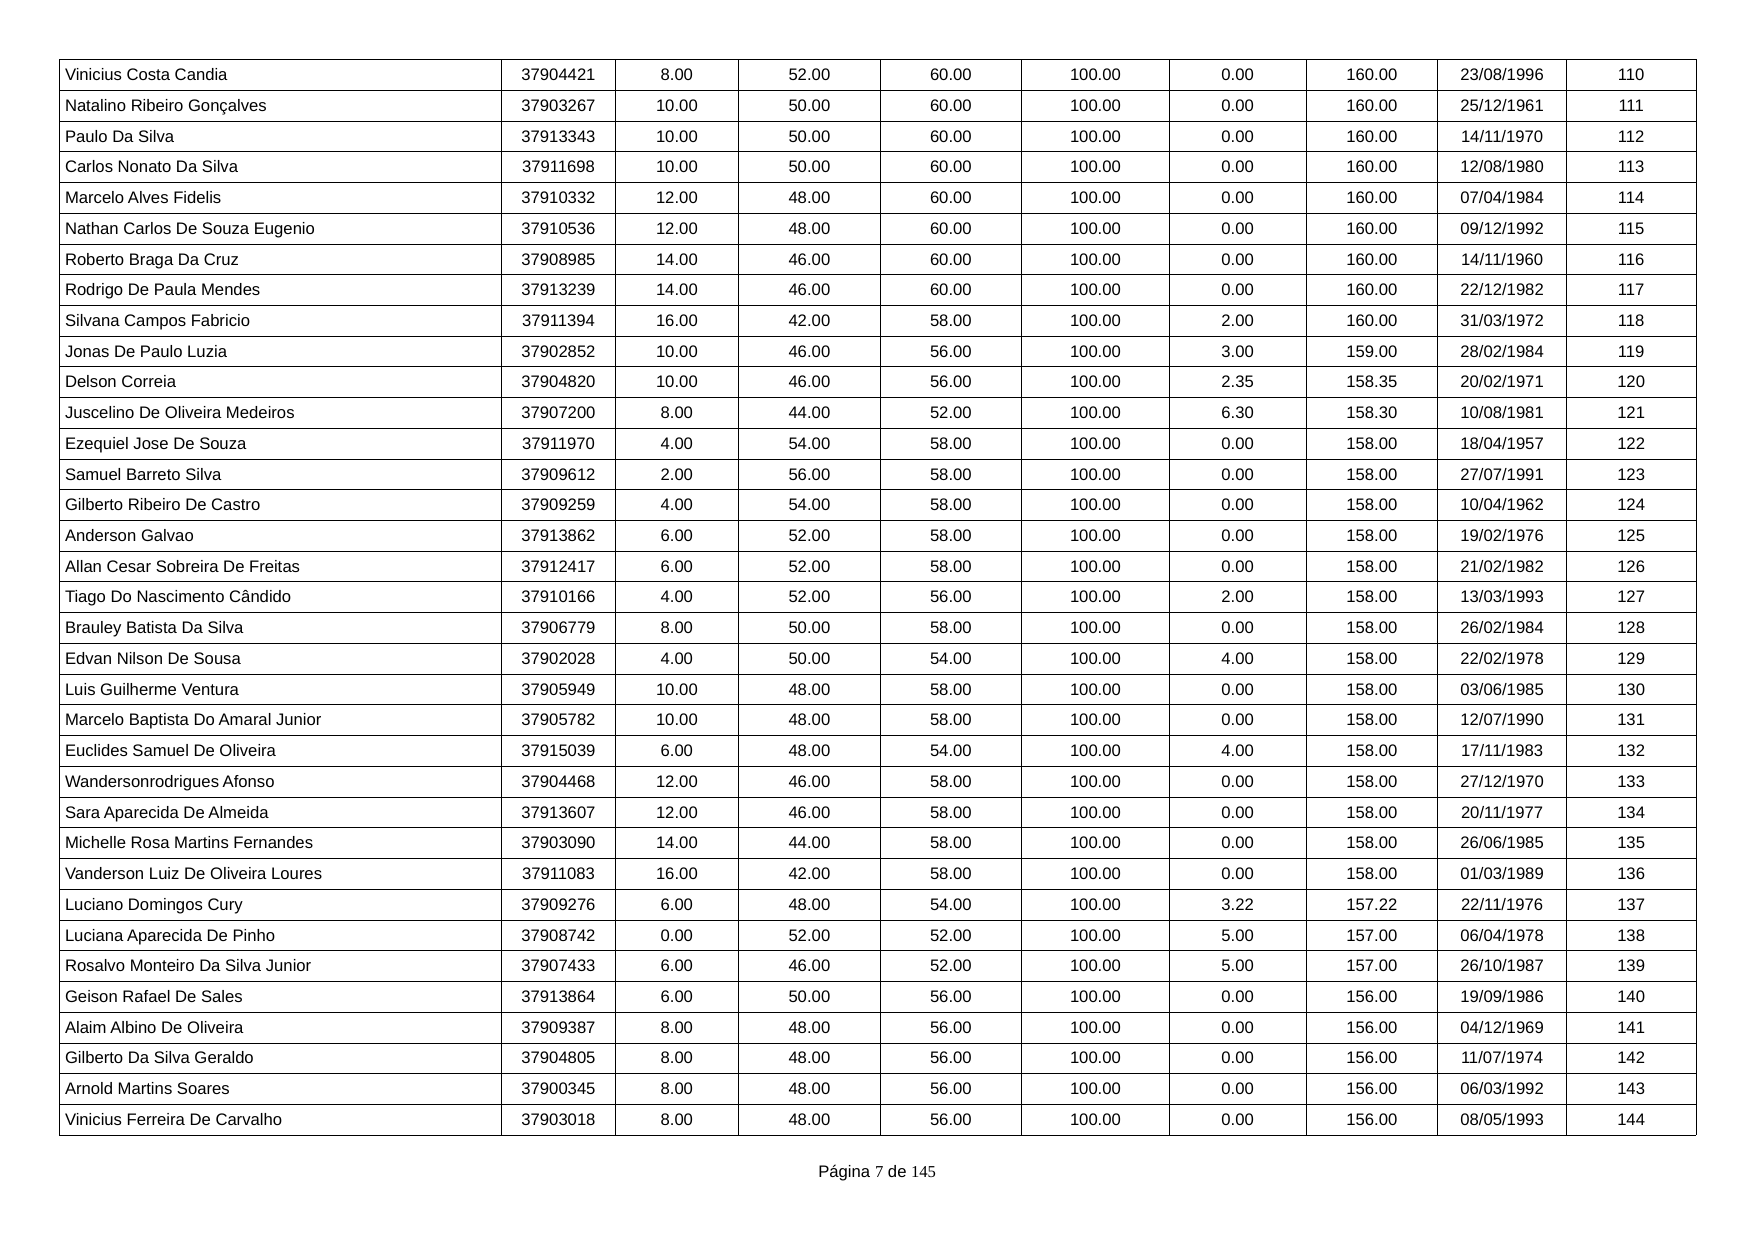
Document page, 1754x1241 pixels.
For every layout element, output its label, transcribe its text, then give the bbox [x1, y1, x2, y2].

table_cell 157.22 [1307, 890, 1437, 919]
table_cell 37908742 [502, 921, 615, 950]
table_cell 22/11/1976 [1438, 890, 1566, 919]
table_cell 6.00 [616, 521, 738, 551]
table_cell 18/04/1957 [1438, 429, 1566, 458]
table_cell 58.00 [881, 767, 1021, 797]
table_cell 54.00 [881, 736, 1021, 766]
table_cell 37907433 [502, 951, 615, 981]
table_cell 26/10/1987 [1438, 951, 1566, 981]
table_cell 37910166 [502, 582, 615, 612]
table_cell 160.00 [1307, 183, 1437, 213]
table_cell 22/02/1978 [1438, 644, 1566, 674]
table_cell 4.00 [616, 490, 738, 520]
table_cell Jonas De Paulo Luzia [60, 337, 501, 366]
table_cell 60.00 [881, 91, 1021, 121]
table_cell 141 [1567, 1013, 1696, 1042]
table_cell 121 [1567, 398, 1696, 428]
table_cell 2.00 [1170, 582, 1306, 612]
table_cell 52.00 [739, 521, 880, 551]
table_cell 14.00 [616, 245, 738, 274]
table_cell 2.00 [1170, 306, 1306, 336]
table_cell 160.00 [1307, 245, 1437, 274]
table_cell 37910536 [502, 214, 615, 243]
table_cell 09/12/1992 [1438, 214, 1566, 243]
table_cell Silvana Campos Fabricio [60, 306, 501, 336]
table_cell 37913607 [502, 798, 615, 827]
table_cell 2.00 [616, 460, 738, 489]
table_cell 100.00 [1022, 214, 1169, 243]
table_cell 8.00 [616, 1105, 738, 1134]
table_cell 37911698 [502, 152, 615, 182]
table_cell 37904820 [502, 367, 615, 397]
table_cell 42.00 [739, 859, 880, 889]
table_cell 0.00 [1170, 705, 1306, 735]
table_cell 100.00 [1022, 552, 1169, 581]
table_cell 12.00 [616, 798, 738, 827]
table_cell 100.00 [1022, 398, 1169, 428]
table_cell 44.00 [739, 398, 880, 428]
table_cell 0.00 [1170, 767, 1306, 797]
table_cell Nathan Carlos De Souza Eugenio [60, 214, 501, 243]
table_cell 10.00 [616, 91, 738, 121]
table_cell 46.00 [739, 767, 880, 797]
table_cell Rodrigo De Paula Mendes [60, 275, 501, 305]
table_cell 158.00 [1307, 613, 1437, 643]
table_cell 0.00 [1170, 183, 1306, 213]
table_cell 3.00 [1170, 337, 1306, 366]
table_cell 160.00 [1307, 275, 1437, 305]
table_cell 124 [1567, 490, 1696, 520]
table_cell 48.00 [739, 736, 880, 766]
table_cell 10.00 [616, 367, 738, 397]
table_cell 23/08/1996 [1438, 60, 1566, 90]
table_cell 58.00 [881, 460, 1021, 489]
table_cell 37905949 [502, 675, 615, 704]
table_cell 100.00 [1022, 60, 1169, 90]
table_cell 5.00 [1170, 921, 1306, 950]
table_cell 157.00 [1307, 921, 1437, 950]
table_cell 0.00 [1170, 798, 1306, 827]
table_cell Natalino Ribeiro Gonçalves [60, 91, 501, 121]
table_cell 48.00 [739, 705, 880, 735]
table_cell 44.00 [739, 828, 880, 858]
table_cell 158.00 [1307, 859, 1437, 889]
table_cell 58.00 [881, 798, 1021, 827]
table_cell 50.00 [739, 982, 880, 1012]
table_cell 48.00 [739, 1013, 880, 1042]
table_cell 129 [1567, 644, 1696, 674]
table_cell 50.00 [739, 152, 880, 182]
table_cell 37904468 [502, 767, 615, 797]
table_cell 5.00 [1170, 951, 1306, 981]
table_cell 136 [1567, 859, 1696, 889]
table_cell 60.00 [881, 60, 1021, 90]
table_cell 52.00 [881, 951, 1021, 981]
table_cell 100.00 [1022, 122, 1169, 151]
table_cell 117 [1567, 275, 1696, 305]
table_cell 0.00 [1170, 152, 1306, 182]
table_cell 158.00 [1307, 828, 1437, 858]
table_cell Vinicius Ferreira De Carvalho [60, 1105, 501, 1134]
table_cell 50.00 [739, 122, 880, 151]
table_cell 100.00 [1022, 798, 1169, 827]
table_cell 100.00 [1022, 1074, 1169, 1104]
table_cell 8.00 [616, 1074, 738, 1104]
table_cell 100.00 [1022, 951, 1169, 981]
table_cell 143 [1567, 1074, 1696, 1104]
table_cell 46.00 [739, 367, 880, 397]
table_cell 48.00 [739, 675, 880, 704]
table_cell 144 [1567, 1105, 1696, 1134]
table_cell 37909259 [502, 490, 615, 520]
table_cell 160.00 [1307, 152, 1437, 182]
table_cell Marcelo Baptista Do Amaral Junior [60, 705, 501, 735]
table_cell 100.00 [1022, 1013, 1169, 1042]
table_cell 6.00 [616, 890, 738, 919]
table_cell 58.00 [881, 429, 1021, 458]
table_cell 46.00 [739, 275, 880, 305]
table_cell 48.00 [739, 183, 880, 213]
table_cell 0.00 [1170, 122, 1306, 151]
table_cell 48.00 [739, 890, 880, 919]
table_cell 100.00 [1022, 644, 1169, 674]
table_cell 52.00 [881, 921, 1021, 950]
table_cell 0.00 [1170, 245, 1306, 274]
table_cell 37913864 [502, 982, 615, 1012]
table_cell 100.00 [1022, 460, 1169, 489]
table_cell 26/06/1985 [1438, 828, 1566, 858]
table_cell 0.00 [1170, 1105, 1306, 1134]
table_cell 07/04/1984 [1438, 183, 1566, 213]
table_cell 26/02/1984 [1438, 613, 1566, 643]
table_cell 16.00 [616, 306, 738, 336]
table_cell 37911394 [502, 306, 615, 336]
table_cell 6.00 [616, 982, 738, 1012]
table_cell 100.00 [1022, 429, 1169, 458]
table_cell 19/02/1976 [1438, 521, 1566, 551]
table_cell 04/12/1969 [1438, 1013, 1566, 1042]
table_cell 160.00 [1307, 122, 1437, 151]
table_cell Edvan Nilson De Sousa [60, 644, 501, 674]
table_cell 37903267 [502, 91, 615, 121]
table_cell 52.00 [739, 921, 880, 950]
table_cell 118 [1567, 306, 1696, 336]
table_cell 37913343 [502, 122, 615, 151]
table_cell 13/03/1993 [1438, 582, 1566, 612]
table_cell 12/08/1980 [1438, 152, 1566, 182]
table_cell 130 [1567, 675, 1696, 704]
table_cell 27/07/1991 [1438, 460, 1566, 489]
table_cell 111 [1567, 91, 1696, 121]
table_cell 0.00 [1170, 429, 1306, 458]
table_cell 0.00 [1170, 613, 1306, 643]
table_cell 4.00 [1170, 644, 1306, 674]
table_cell 20/11/1977 [1438, 798, 1566, 827]
table_cell 100.00 [1022, 828, 1169, 858]
table_cell 37908985 [502, 245, 615, 274]
table_cell Alaim Albino De Oliveira [60, 1013, 501, 1042]
table_cell 158.30 [1307, 398, 1437, 428]
table_cell Arnold Martins Soares [60, 1074, 501, 1104]
table_cell 46.00 [739, 951, 880, 981]
table_cell 100.00 [1022, 245, 1169, 274]
table_cell 10.00 [616, 705, 738, 735]
table_cell 58.00 [881, 705, 1021, 735]
table_cell 12.00 [616, 183, 738, 213]
table_cell 0.00 [1170, 275, 1306, 305]
table_cell 10.00 [616, 675, 738, 704]
table_cell 160.00 [1307, 306, 1437, 336]
table_cell 116 [1567, 245, 1696, 274]
table_cell Michelle Rosa Martins Fernandes [60, 828, 501, 858]
table_cell 156.00 [1307, 1013, 1437, 1042]
table_cell 37904421 [502, 60, 615, 90]
table_cell 50.00 [739, 91, 880, 121]
table_cell 4.00 [616, 429, 738, 458]
table_cell Luciano Domingos Cury [60, 890, 501, 919]
table_cell 01/03/1989 [1438, 859, 1566, 889]
table_cell 100.00 [1022, 890, 1169, 919]
table_cell 100.00 [1022, 152, 1169, 182]
table_cell 158.00 [1307, 644, 1437, 674]
table_cell 6.30 [1170, 398, 1306, 428]
table_cell 17/11/1983 [1438, 736, 1566, 766]
table_cell 58.00 [881, 521, 1021, 551]
table_cell 100.00 [1022, 705, 1169, 735]
table_cell 60.00 [881, 214, 1021, 243]
table_cell 0.00 [1170, 859, 1306, 889]
table_cell 10/04/1962 [1438, 490, 1566, 520]
table_cell 11/07/1974 [1438, 1044, 1566, 1073]
table_cell 157.00 [1307, 951, 1437, 981]
table_cell 158.00 [1307, 429, 1437, 458]
table_cell 37905782 [502, 705, 615, 735]
table_cell 27/12/1970 [1438, 767, 1566, 797]
table_cell 160.00 [1307, 60, 1437, 90]
table_cell 100.00 [1022, 367, 1169, 397]
table_cell 158.35 [1307, 367, 1437, 397]
table_cell Carlos Nonato Da Silva [60, 152, 501, 182]
table_cell 158.00 [1307, 675, 1437, 704]
table_cell 120 [1567, 367, 1696, 397]
table_cell 8.00 [616, 398, 738, 428]
table_cell 159.00 [1307, 337, 1437, 366]
table_cell 37909612 [502, 460, 615, 489]
table_cell 60.00 [881, 275, 1021, 305]
table_cell 0.00 [616, 921, 738, 950]
table_cell 122 [1567, 429, 1696, 458]
table_cell 160.00 [1307, 91, 1437, 121]
table_cell 0.00 [1170, 60, 1306, 90]
table_cell 158.00 [1307, 798, 1437, 827]
table_cell 0.00 [1170, 490, 1306, 520]
table_cell 158.00 [1307, 552, 1437, 581]
table_cell 37911083 [502, 859, 615, 889]
table_cell 12/07/1990 [1438, 705, 1566, 735]
table_cell 52.00 [881, 398, 1021, 428]
table_cell 37909387 [502, 1013, 615, 1042]
table_cell 123 [1567, 460, 1696, 489]
table_cell 06/04/1978 [1438, 921, 1566, 950]
table_cell 06/03/1992 [1438, 1074, 1566, 1104]
table_cell 58.00 [881, 490, 1021, 520]
table_cell 0.00 [1170, 1013, 1306, 1042]
table_cell 156.00 [1307, 1105, 1437, 1134]
table_cell Marcelo Alves Fidelis [60, 183, 501, 213]
table_cell 158.00 [1307, 767, 1437, 797]
table_cell 37902852 [502, 337, 615, 366]
table_cell 115 [1567, 214, 1696, 243]
table_cell 56.00 [881, 1044, 1021, 1073]
table_cell 50.00 [739, 613, 880, 643]
table_cell 37913862 [502, 521, 615, 551]
table_cell 10.00 [616, 152, 738, 182]
table_cell 8.00 [616, 1013, 738, 1042]
table_cell 37902028 [502, 644, 615, 674]
table_cell 3.22 [1170, 890, 1306, 919]
table_cell 37903018 [502, 1105, 615, 1134]
table_cell 4.00 [1170, 736, 1306, 766]
table_cell 52.00 [739, 552, 880, 581]
table_cell 100.00 [1022, 521, 1169, 551]
table_cell 100.00 [1022, 582, 1169, 612]
table_cell Geison Rafael De Sales [60, 982, 501, 1012]
table_cell 37906779 [502, 613, 615, 643]
table_cell 58.00 [881, 306, 1021, 336]
table_cell 4.00 [616, 644, 738, 674]
table_cell 48.00 [739, 1105, 880, 1134]
table_cell 137 [1567, 890, 1696, 919]
table_cell Ezequiel Jose De Souza [60, 429, 501, 458]
table_cell Gilberto Ribeiro De Castro [60, 490, 501, 520]
table_cell 100.00 [1022, 275, 1169, 305]
table_cell Anderson Galvao [60, 521, 501, 551]
table_cell Allan Cesar Sobreira De Freitas [60, 552, 501, 581]
table_cell 50.00 [739, 644, 880, 674]
table_cell 2.35 [1170, 367, 1306, 397]
table_cell 131 [1567, 705, 1696, 735]
table_cell 100.00 [1022, 1044, 1169, 1073]
table_cell 54.00 [881, 890, 1021, 919]
table_cell 14.00 [616, 828, 738, 858]
table_cell 100.00 [1022, 490, 1169, 520]
table_cell 134 [1567, 798, 1696, 827]
table_cell 0.00 [1170, 675, 1306, 704]
table_cell 31/03/1972 [1438, 306, 1566, 336]
table_cell 100.00 [1022, 337, 1169, 366]
table_cell 56.00 [739, 460, 880, 489]
table_cell 56.00 [881, 982, 1021, 1012]
table_cell 0.00 [1170, 460, 1306, 489]
table_cell 100.00 [1022, 736, 1169, 766]
table_cell 156.00 [1307, 1044, 1437, 1073]
table_cell 0.00 [1170, 828, 1306, 858]
table_cell 14.00 [616, 275, 738, 305]
table_cell 110 [1567, 60, 1696, 90]
table_cell 56.00 [881, 582, 1021, 612]
table_cell Tiago Do Nascimento Cândido [60, 582, 501, 612]
table_cell Brauley Batista Da Silva [60, 613, 501, 643]
table_cell 52.00 [739, 60, 880, 90]
table_cell 37909276 [502, 890, 615, 919]
table_cell 20/02/1971 [1438, 367, 1566, 397]
table_cell 100.00 [1022, 1105, 1169, 1134]
table_cell Luis Guilherme Ventura [60, 675, 501, 704]
table_cell 0.00 [1170, 1074, 1306, 1104]
table_cell 158.00 [1307, 582, 1437, 612]
table_cell 25/12/1961 [1438, 91, 1566, 121]
table_cell 126 [1567, 552, 1696, 581]
table_cell 6.00 [616, 552, 738, 581]
table_cell Luciana Aparecida De Pinho [60, 921, 501, 950]
table_cell 58.00 [881, 552, 1021, 581]
table_cell 158.00 [1307, 736, 1437, 766]
table_cell 56.00 [881, 367, 1021, 397]
table_cell 119 [1567, 337, 1696, 366]
table_cell 135 [1567, 828, 1696, 858]
table_cell 10.00 [616, 337, 738, 366]
table_cell 160.00 [1307, 214, 1437, 243]
table_cell 139 [1567, 951, 1696, 981]
table_cell 0.00 [1170, 1044, 1306, 1073]
table_cell 28/02/1984 [1438, 337, 1566, 366]
table_cell Euclides Samuel De Oliveira [60, 736, 501, 766]
table_cell Roberto Braga Da Cruz [60, 245, 501, 274]
table_cell 42.00 [739, 306, 880, 336]
table_cell 10/08/1981 [1438, 398, 1566, 428]
table_cell 54.00 [739, 429, 880, 458]
table_cell 100.00 [1022, 613, 1169, 643]
table_cell 142 [1567, 1044, 1696, 1073]
table_cell Delson Correia [60, 367, 501, 397]
table_cell 0.00 [1170, 982, 1306, 1012]
table_cell 100.00 [1022, 91, 1169, 121]
table_cell 48.00 [739, 1074, 880, 1104]
table_cell 52.00 [739, 582, 880, 612]
table_cell Vanderson Luiz De Oliveira Loures [60, 859, 501, 889]
table_cell 60.00 [881, 183, 1021, 213]
table_cell 14/11/1970 [1438, 122, 1566, 151]
table_cell 100.00 [1022, 767, 1169, 797]
table_cell 100.00 [1022, 183, 1169, 213]
table_cell 56.00 [881, 1013, 1021, 1042]
table_cell 37910332 [502, 183, 615, 213]
table_cell 140 [1567, 982, 1696, 1012]
table_cell 16.00 [616, 859, 738, 889]
table_cell 19/09/1986 [1438, 982, 1566, 1012]
table_cell 21/02/1982 [1438, 552, 1566, 581]
table_cell 158.00 [1307, 705, 1437, 735]
table_cell 127 [1567, 582, 1696, 612]
table_cell 56.00 [881, 337, 1021, 366]
table_cell 37911970 [502, 429, 615, 458]
table_cell 0.00 [1170, 214, 1306, 243]
table_cell Juscelino De Oliveira Medeiros [60, 398, 501, 428]
table_cell 0.00 [1170, 552, 1306, 581]
table_cell 03/06/1985 [1438, 675, 1566, 704]
table_cell 158.00 [1307, 521, 1437, 551]
table_cell 114 [1567, 183, 1696, 213]
table_cell 125 [1567, 521, 1696, 551]
table_cell 132 [1567, 736, 1696, 766]
table_cell 48.00 [739, 1044, 880, 1073]
table_cell Paulo Da Silva [60, 122, 501, 151]
table_cell 8.00 [616, 613, 738, 643]
table_cell 37913239 [502, 275, 615, 305]
table_cell 60.00 [881, 245, 1021, 274]
table_cell 37900345 [502, 1074, 615, 1104]
table_cell 56.00 [881, 1074, 1021, 1104]
table_cell 54.00 [881, 644, 1021, 674]
table_cell 4.00 [616, 582, 738, 612]
table_cell 60.00 [881, 152, 1021, 182]
table_cell 100.00 [1022, 859, 1169, 889]
table_cell 156.00 [1307, 982, 1437, 1012]
table_cell 12.00 [616, 767, 738, 797]
table_cell 58.00 [881, 859, 1021, 889]
table_cell 56.00 [881, 1105, 1021, 1134]
table_cell 6.00 [616, 951, 738, 981]
table_cell 100.00 [1022, 675, 1169, 704]
table_cell Sara Aparecida De Almeida [60, 798, 501, 827]
table_cell 8.00 [616, 1044, 738, 1073]
table_cell 100.00 [1022, 982, 1169, 1012]
table_cell 6.00 [616, 736, 738, 766]
table_cell 37903090 [502, 828, 615, 858]
table_cell Rosalvo Monteiro Da Silva Junior [60, 951, 501, 981]
table_cell 58.00 [881, 675, 1021, 704]
table_cell Gilberto Da Silva Geraldo [60, 1044, 501, 1073]
table_cell 113 [1567, 152, 1696, 182]
table_cell 14/11/1960 [1438, 245, 1566, 274]
table_cell 37915039 [502, 736, 615, 766]
table_cell 46.00 [739, 337, 880, 366]
table_cell Vinicius Costa Candia [60, 60, 501, 90]
table_cell 37912417 [502, 552, 615, 581]
table_cell 37907200 [502, 398, 615, 428]
table_cell 60.00 [881, 122, 1021, 151]
table_cell 133 [1567, 767, 1696, 797]
table_cell Samuel Barreto Silva [60, 460, 501, 489]
table_cell 58.00 [881, 613, 1021, 643]
table_cell 58.00 [881, 828, 1021, 858]
table_cell 156.00 [1307, 1074, 1437, 1104]
table_cell 8.00 [616, 60, 738, 90]
table_cell 138 [1567, 921, 1696, 950]
table_cell 158.00 [1307, 460, 1437, 489]
table_cell 128 [1567, 613, 1696, 643]
table_cell 100.00 [1022, 306, 1169, 336]
table_cell 22/12/1982 [1438, 275, 1566, 305]
table_cell 46.00 [739, 798, 880, 827]
table_cell 158.00 [1307, 490, 1437, 520]
table_cell 46.00 [739, 245, 880, 274]
table_cell Wandersonrodrigues Afonso [60, 767, 501, 797]
table_cell 37904805 [502, 1044, 615, 1073]
table_cell 0.00 [1170, 91, 1306, 121]
table_cell 48.00 [739, 214, 880, 243]
table_cell 12.00 [616, 214, 738, 243]
table_cell 0.00 [1170, 521, 1306, 551]
table_cell 10.00 [616, 122, 738, 151]
table_cell 54.00 [739, 490, 880, 520]
table_cell 08/05/1993 [1438, 1105, 1566, 1134]
table_cell 100.00 [1022, 921, 1169, 950]
table_cell 112 [1567, 122, 1696, 151]
